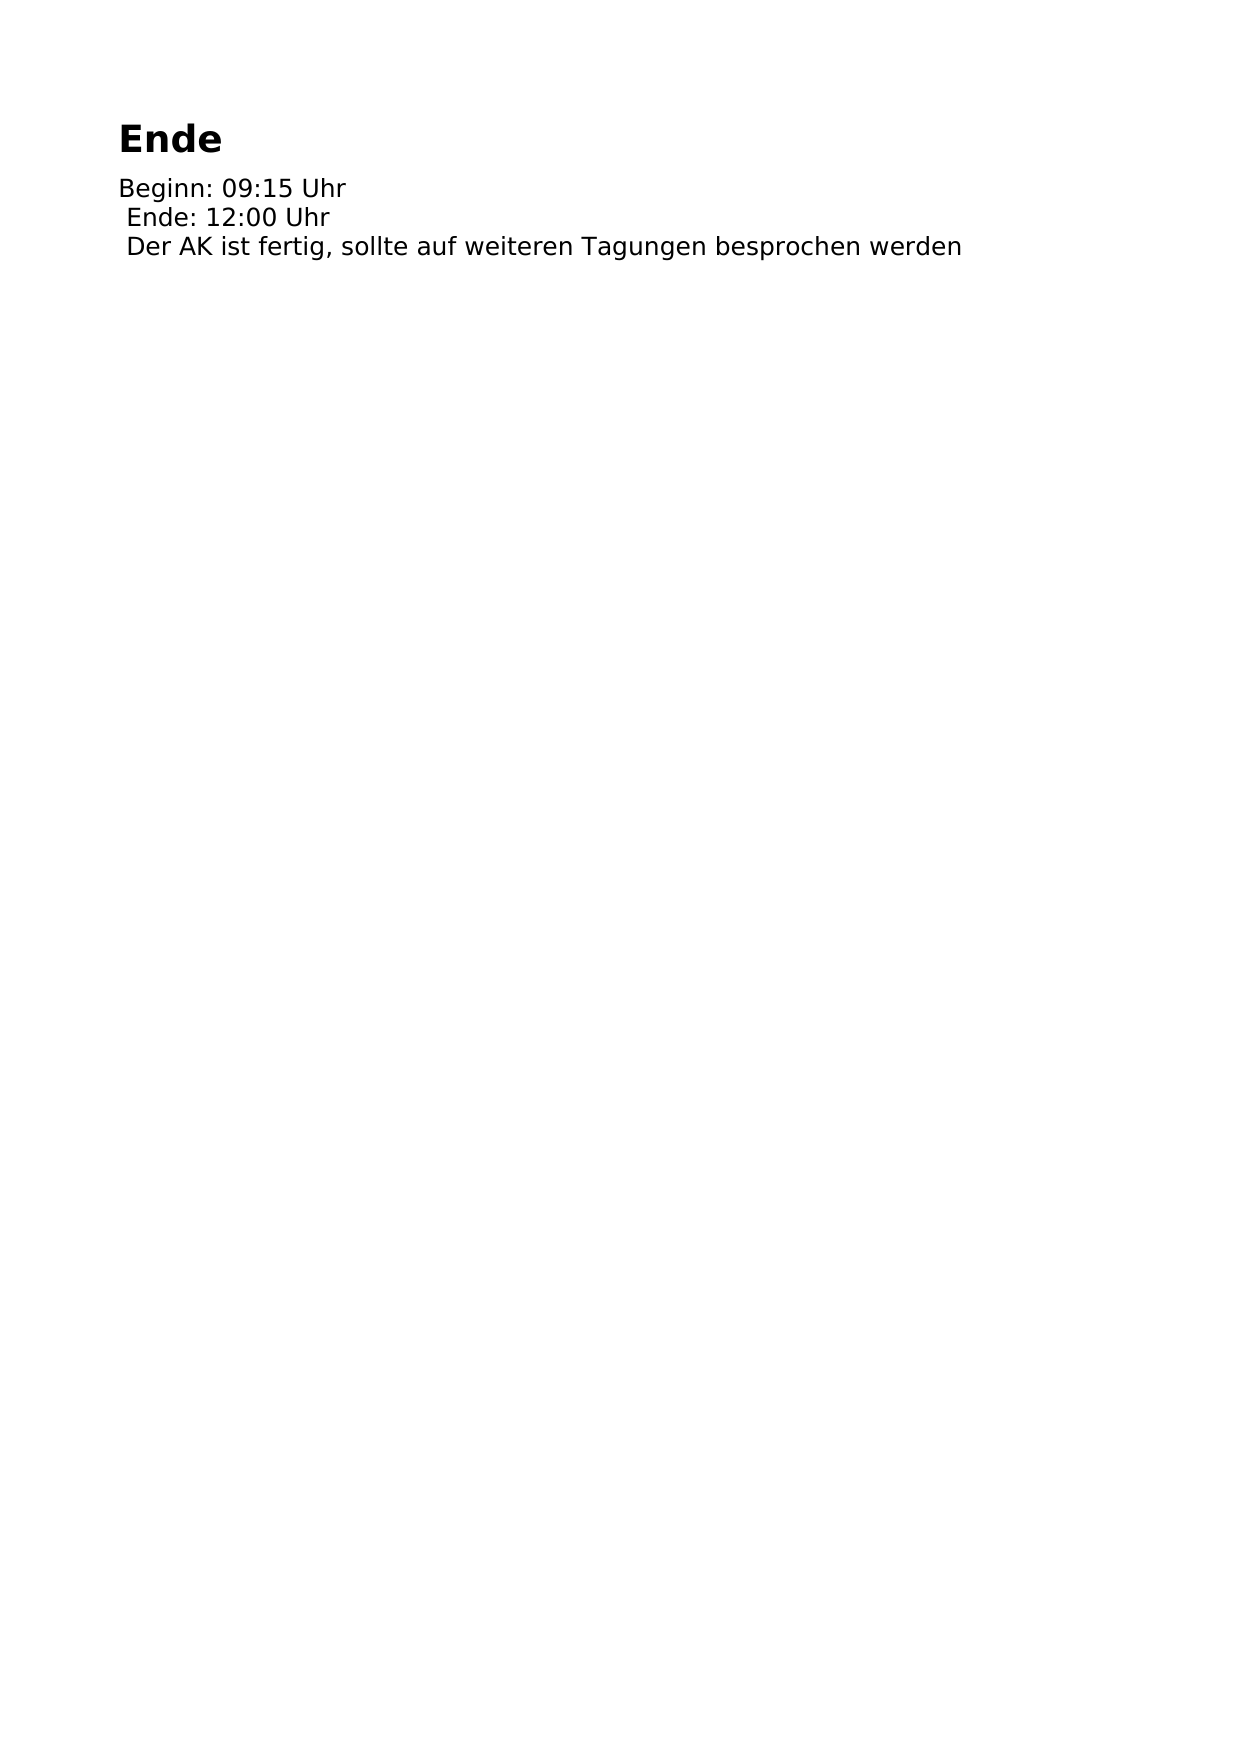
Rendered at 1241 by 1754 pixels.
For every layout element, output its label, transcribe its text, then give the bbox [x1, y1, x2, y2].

subtitle Ende [118, 118, 1122, 162]
text Beginn: 09:15 Uhr Ende: 12:00 Uhr Der AK ist fertig, sollte auf weiteren Tagungen besprochen werden [118, 174, 1122, 262]
